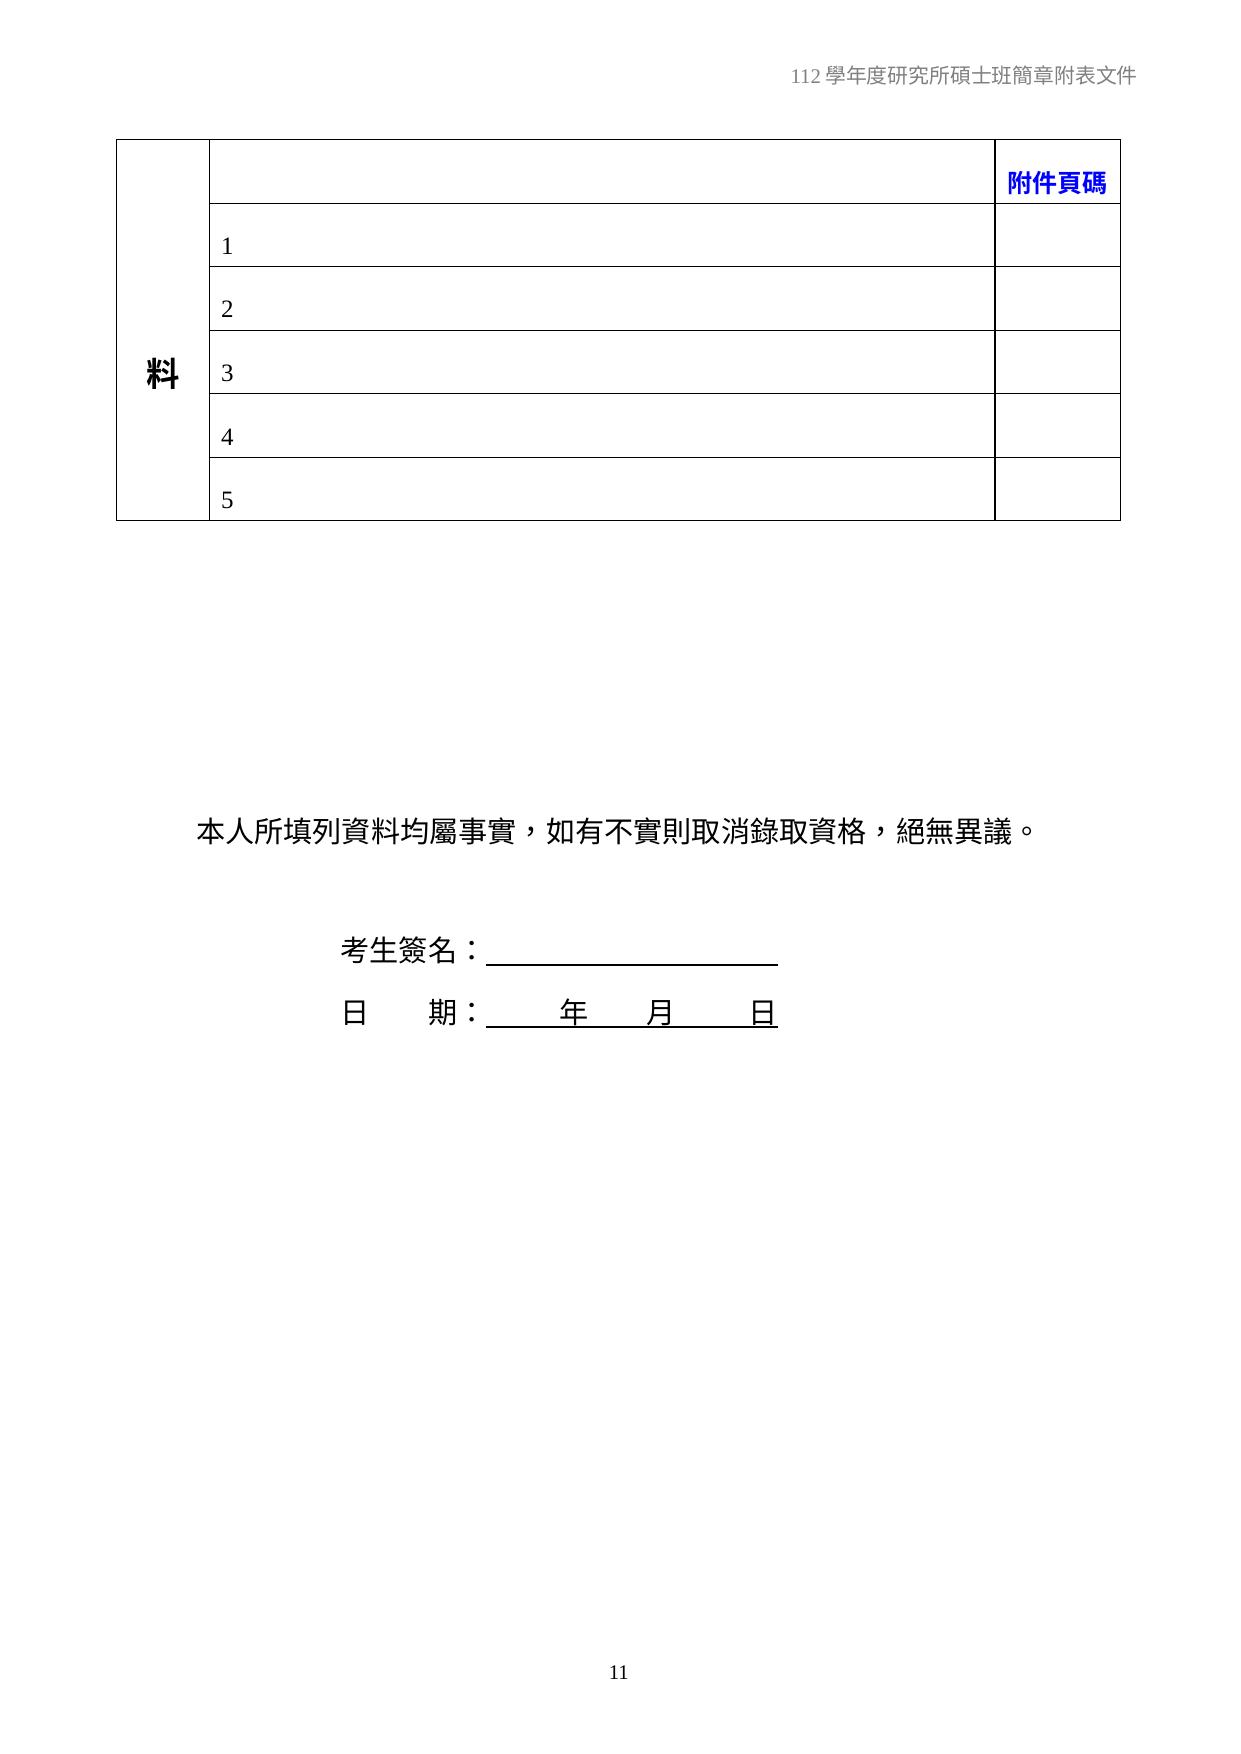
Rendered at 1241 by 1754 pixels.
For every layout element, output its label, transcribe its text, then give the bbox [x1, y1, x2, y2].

text 本人所填列資料均屬事實，如有不實則取消錄取資格，絕無異議。 [100, 788, 1137, 851]
table_cell 4 [210, 394, 994, 457]
table_cell [996, 204, 1120, 266]
table_cell [996, 394, 1120, 457]
text 考生簽名： 日 期： 年 月 日 [100, 907, 1137, 1032]
table_cell 5 [210, 458, 994, 520]
table_cell [996, 458, 1120, 520]
table_cell 附件頁碼 [996, 140, 1120, 203]
table_cell 料 [117, 140, 209, 520]
table_cell [996, 267, 1120, 330]
table_cell [210, 140, 994, 203]
table_cell 2 [210, 267, 994, 330]
table_cell [996, 331, 1120, 393]
table_cell 1 [210, 204, 994, 266]
table_cell 3 [210, 331, 994, 393]
